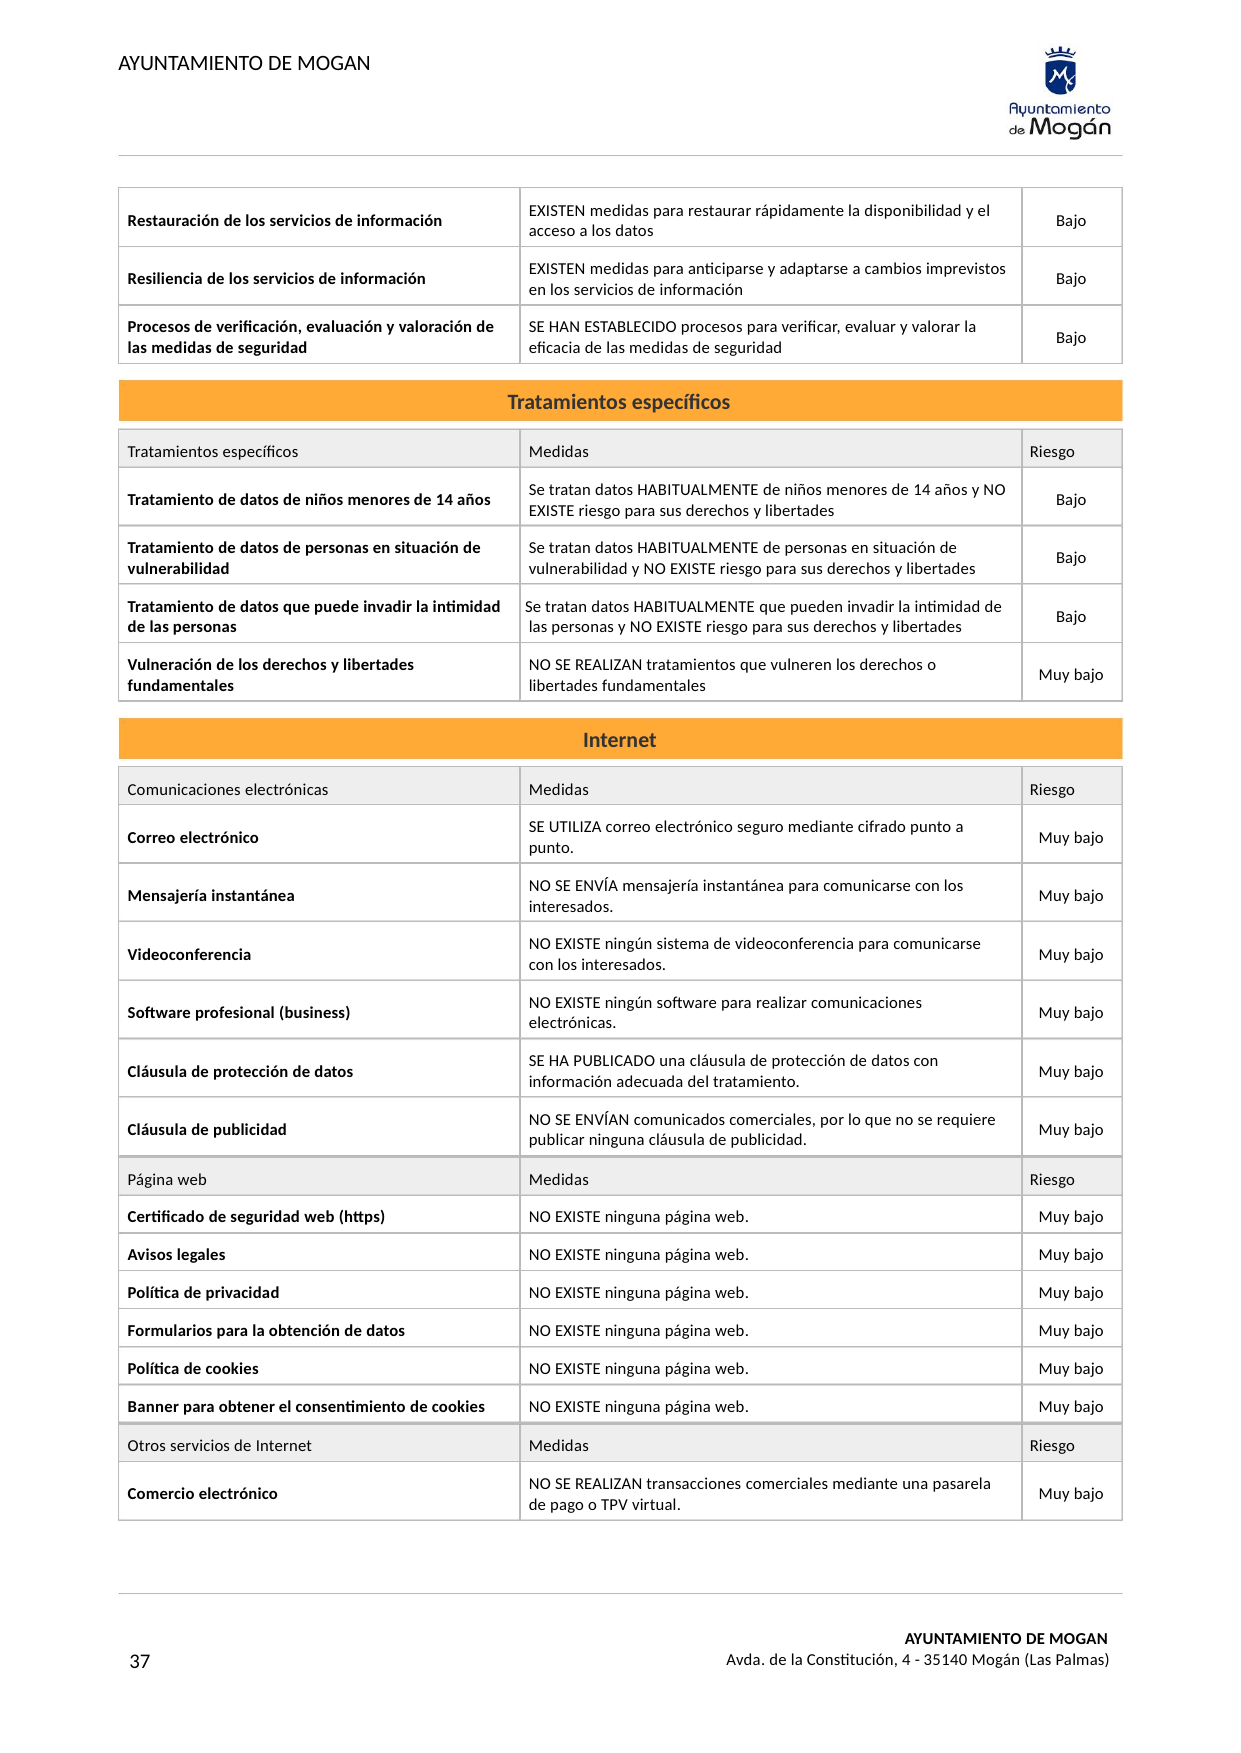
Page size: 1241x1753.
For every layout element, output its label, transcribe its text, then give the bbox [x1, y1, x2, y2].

text Riesgo [1029, 1168, 1100, 1189]
text Correo electrónico [127, 827, 285, 847]
text NO EXISTE ninguna página web. [528, 1282, 775, 1303]
text eficacia de las medidas de seguridad [528, 337, 1007, 358]
text Muy bajo [1038, 1357, 1129, 1378]
text Restauración de los servicios de información [127, 210, 469, 231]
text Muy bajo [1038, 1483, 1129, 1504]
text SE HA PUBLICADO una cláusula de protección de datos con [528, 1050, 964, 1071]
text libertades fundamentales [528, 675, 964, 695]
text Tratamiento de datos de niños menores de 14 años [127, 489, 518, 510]
text Página web [127, 1168, 233, 1189]
text Riesgo [1029, 441, 1100, 462]
text Medidas [528, 778, 614, 799]
text Política de privacidad [127, 1282, 305, 1303]
text Mensajería instantánea [127, 885, 321, 906]
text Resiliencia de los servicios de información [127, 268, 469, 289]
text Se tratan datos HABITUALMENTE de niños menores de 14 años y NO [528, 478, 1032, 499]
text Certificado de seguridad web (https) [127, 1206, 413, 1227]
text NO EXISTE ningún sistema de videoconferencia para comunicarse [528, 933, 1009, 954]
text Formularios para la obtención de datos [127, 1320, 432, 1341]
text Muy bajo [1038, 1320, 1129, 1341]
text Muy bajo [1038, 885, 1129, 906]
text Medidas [528, 441, 614, 462]
text Banner para obtener el consentimiento de cookies [127, 1395, 513, 1416]
text AYUNTAMIENTO DE MOGAN [904, 1628, 1136, 1649]
text NO EXISTE ninguna página web. [528, 1206, 775, 1227]
text Vulneración de los derechos y libertades [127, 654, 441, 675]
text Bajo [1056, 547, 1111, 568]
text Tratamiento de datos que puede invadir la intimidad Se tratan datos HABITUALMENTE que pueden invadir la intimidad de [127, 595, 1032, 616]
text Comercio electrónico [127, 1483, 304, 1504]
text Muy bajo [1038, 1244, 1129, 1265]
text AYUNTAMIENTO DE MOGAN [118, 49, 400, 76]
text Tratamientos específicos [507, 388, 758, 415]
text en los servicios de información [528, 279, 1034, 299]
text Avisos legales [127, 1244, 413, 1265]
text información adecuada del tratamiento. [528, 1071, 964, 1092]
text Procesos de verificación, evaluación y valoración de [127, 316, 521, 337]
text Bajo [1056, 210, 1111, 231]
text Riesgo [1029, 1435, 1129, 1456]
text Videoconferencia [127, 943, 321, 964]
text EXISTEN medidas para anticiparse y adaptarse a cambios imprevistos [528, 258, 1034, 279]
text Bajo [1056, 268, 1111, 289]
text electrónicas. [528, 1012, 951, 1033]
text Cláusula de protección de datos [127, 1060, 379, 1081]
text Muy bajo [1038, 1060, 1129, 1081]
text NO SE ENVÍAN comunicados comerciales, por lo que no se requiere [528, 1108, 1022, 1129]
text Muy bajo [1038, 1282, 1129, 1303]
text Se tratan datos HABITUALMENTE de personas en situación de [528, 537, 1003, 558]
text Muy bajo [1038, 1206, 1129, 1227]
text Cláusula de publicidad [127, 1119, 379, 1140]
text SE HAN ESTABLECIDO procesos para verificar, evaluar y valorar la [528, 316, 1007, 337]
text Bajo [1056, 606, 1111, 627]
text SE UTILIZA correo electrónico seguro mediante cifrado punto a [528, 816, 991, 837]
text Muy bajo [1038, 1002, 1129, 1023]
text NO EXISTE ninguna página web. [528, 1244, 775, 1265]
text Muy bajo [1038, 943, 1129, 964]
text Muy bajo [1038, 664, 1129, 685]
text Software profesional (business) [127, 1002, 379, 1023]
text EXISTEN medidas para restaurar rápidamente la disponibilidad y el [528, 199, 1017, 220]
text las medidas de seguridad [127, 337, 521, 358]
text Tratamientos específicos [127, 441, 326, 462]
text 3 [129, 1648, 139, 1674]
text Tratamiento de datos de personas en situación de [127, 537, 509, 558]
text Muy bajo [1038, 1395, 1129, 1416]
text Otros servicios de Internet [127, 1435, 513, 1456]
text Bajo [1056, 489, 1111, 510]
text vulnerabilidad y NO EXISTE riesgo para sus derechos y libertades [528, 558, 1003, 578]
text 7 [139, 1648, 175, 1674]
text NO EXISTE ningún software para realizar comunicaciones [528, 992, 951, 1012]
text Medidas [528, 1435, 775, 1456]
text las personas y NO EXISTE riesgo para sus derechos y libertades [528, 616, 989, 637]
text de las personas [127, 616, 262, 637]
text NO EXISTE ninguna página web. [528, 1395, 775, 1416]
text con los interesados. [528, 954, 1009, 975]
text Muy bajo [1038, 827, 1129, 847]
text fundamentales [127, 675, 441, 695]
text Internet [583, 726, 682, 753]
text Política de cookies [127, 1357, 432, 1378]
text NO EXISTE ninguna página web. [528, 1357, 775, 1378]
text acceso a los datos [528, 220, 1017, 241]
text Muy bajo [1038, 1119, 1129, 1140]
text vulnerabilidad [127, 558, 509, 578]
text interesados. [528, 896, 992, 916]
text Medidas [528, 1168, 614, 1189]
text Comunicaciones electrónicas [127, 778, 355, 799]
text NO SE REALIZAN tratamientos que vulneren los derechos o [528, 654, 964, 675]
text Riesgo [1029, 778, 1100, 799]
text Bajo [1056, 327, 1111, 347]
text publicar ninguna cláusula de publicidad. [528, 1129, 1022, 1150]
text punto. [528, 837, 991, 858]
text EXISTE riesgo para sus derechos y libertades [528, 499, 1032, 520]
text NO EXISTE ninguna página web. [528, 1320, 775, 1341]
text NO SE REALIZAN transacciones comerciales mediante una pasarela [528, 1472, 1019, 1493]
text de pago o TPV virtual. [528, 1493, 1019, 1514]
text Avda. de la Constitución, 4 - 35140 Mogán (Las Palmas) [726, 1649, 1136, 1669]
text NO SE ENVÍA mensajería instantánea para comunicarse con los [528, 875, 992, 896]
